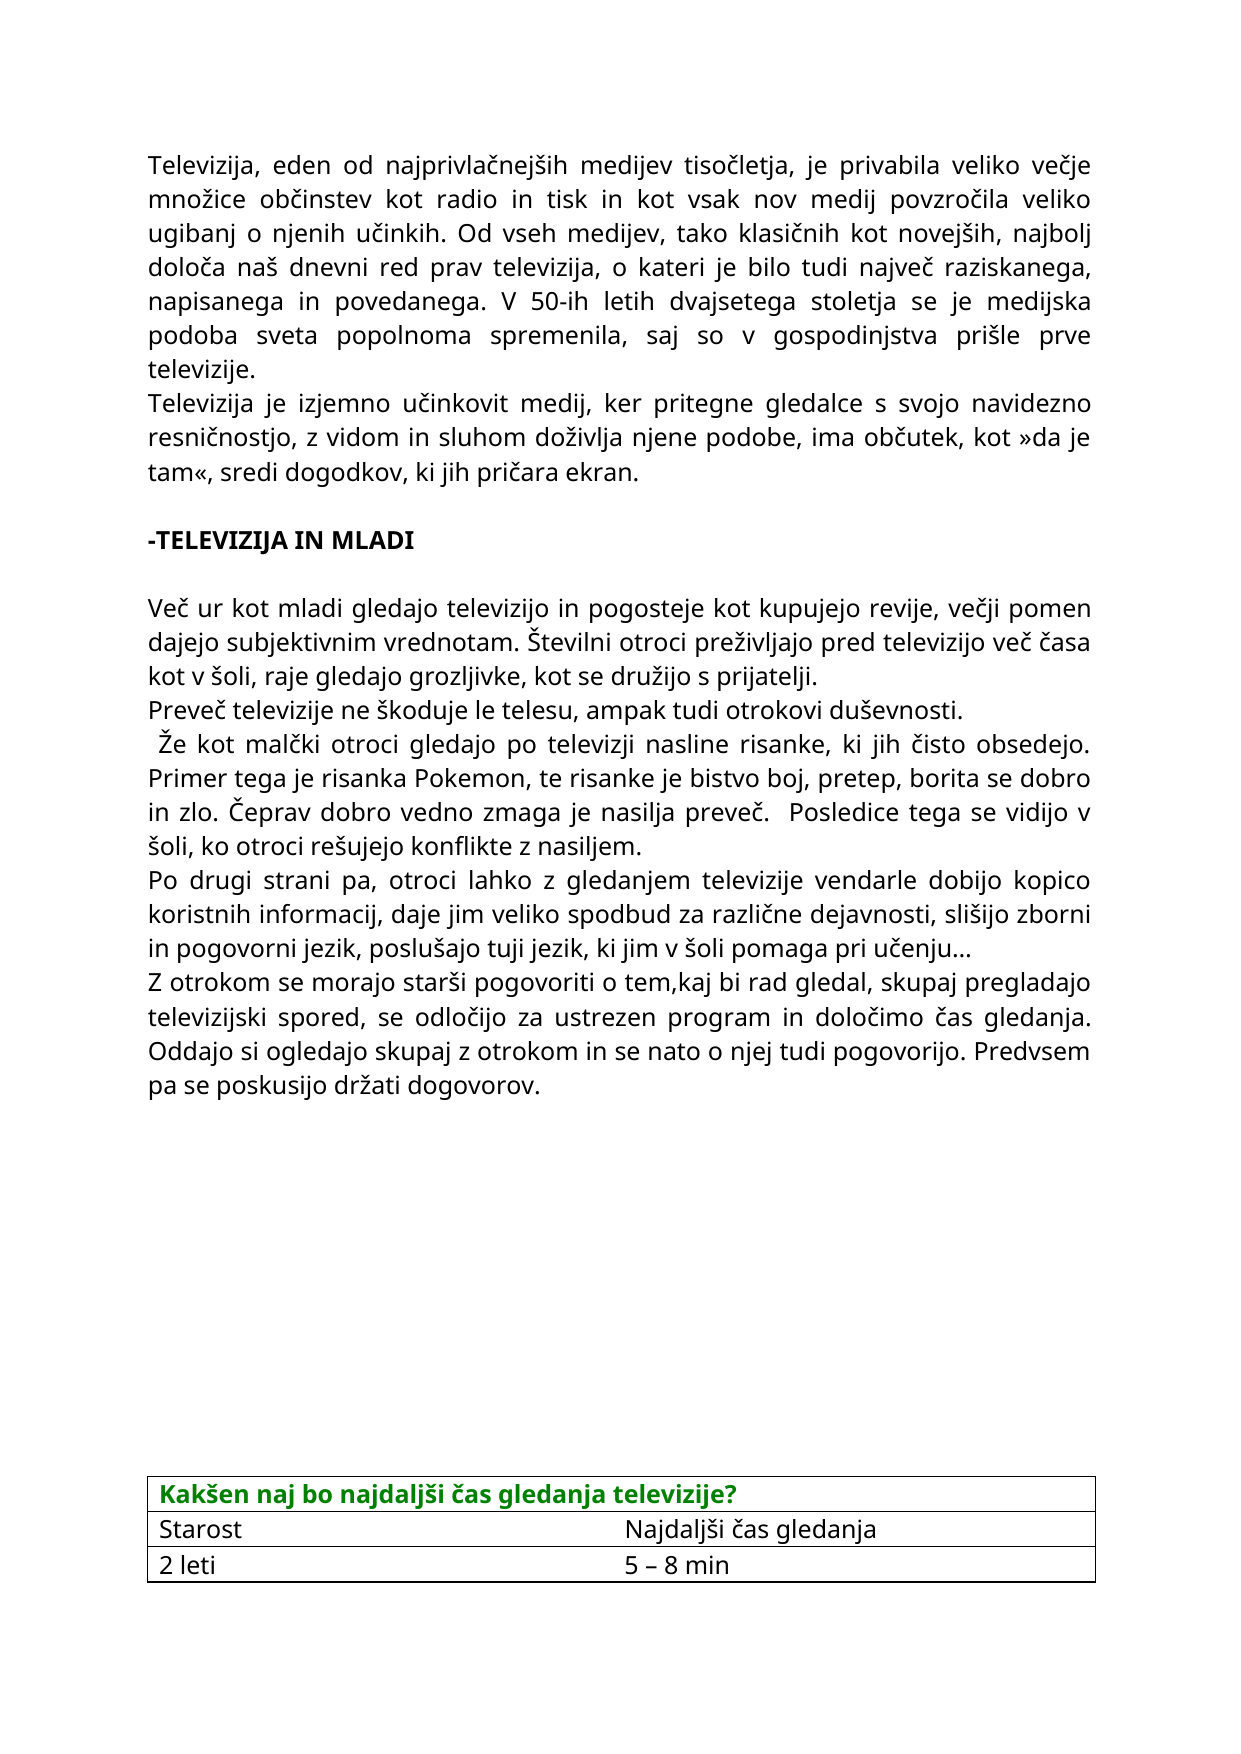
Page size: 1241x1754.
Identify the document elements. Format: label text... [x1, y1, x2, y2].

table_cell 2 leti 5 – 8 min [148, 1547, 1095, 1581]
text Televizija, eden od najprivlačnejših medijev tisočletja, je privabila veliko večje množice občinstev kot radio in tisk in kot vsak nov medij povzročila veliko ugibanj o njenih učinkih. Od vseh medijev, tako klasičnih kot novejših, najbolj določa naš dnevni red prav televizija, o kateri je bilo tudi največ raziskanega, napisanega in povedanega. V 50-ih letih dvajsetega stoletja se je medijska podoba sveta popolnoma spremenila, saj so v gospodinjstva prišle prve televizije. [148, 148, 1093, 386]
table_cell Starost Najdaljši čas gledanja [148, 1512, 1095, 1546]
table_header Kakšen naj bo najdaljši čas gledanja televizije? [148, 1477, 1095, 1511]
text Preveč televizije ne škoduje le telesu, ampak tudi otrokovi duševnosti. [148, 693, 1093, 727]
text -TELEVIZIJA IN MLADI [148, 522, 1093, 556]
text Že kot malčki otroci gledajo po televizji nasline risanke, ki jih čisto obsedejo. Primer tega je risanka Pokemon, te risanke je bistvo boj, pretep, borita se dobro in zlo. Čeprav dobro vedno zmaga je nasilja preveč. Posledice tega se vidijo v šoli, ko otroci rešujejo konflikte z nasiljem. [148, 727, 1093, 863]
text Po drugi strani pa, otroci lahko z gledanjem televizije vendarle dobijo kopico koristnih informacij, daje jim veliko spodbud za različne dejavnosti, slišijo zborni in pogovorni jezik, poslušajo tuji jezik, ki jim v šoli pomaga pri učenju… [148, 863, 1093, 965]
text Več ur kot mladi gledajo televizijo in pogosteje kot kupujejo revije, večji pomen dajejo subjektivnim vrednotam. Številni otroci preživljajo pred televizijo več časa kot v šoli, raje gledajo grozljivke, kot se družijo s prijatelji. [148, 590, 1093, 693]
text Televizija je izjemno učinkovit medij, ker pritegne gledalce s svojo navidezno resničnostjo, z vidom in sluhom doživlja njene podobe, ima občutek, kot »da je tam«, sredi dogodkov, ki jih pričara ekran. [148, 386, 1093, 488]
text Z otrokom se morajo starši pogovoriti o tem,kaj bi rad gledal, skupaj pregladajo televizijski spored, se odločijo za ustrezen program in določimo čas gledanja. Oddajo si ogledajo skupaj z otrokom in se nato o njej tudi pogovorijo. Predvsem pa se poskusijo držati dogovorov. [148, 965, 1093, 1101]
